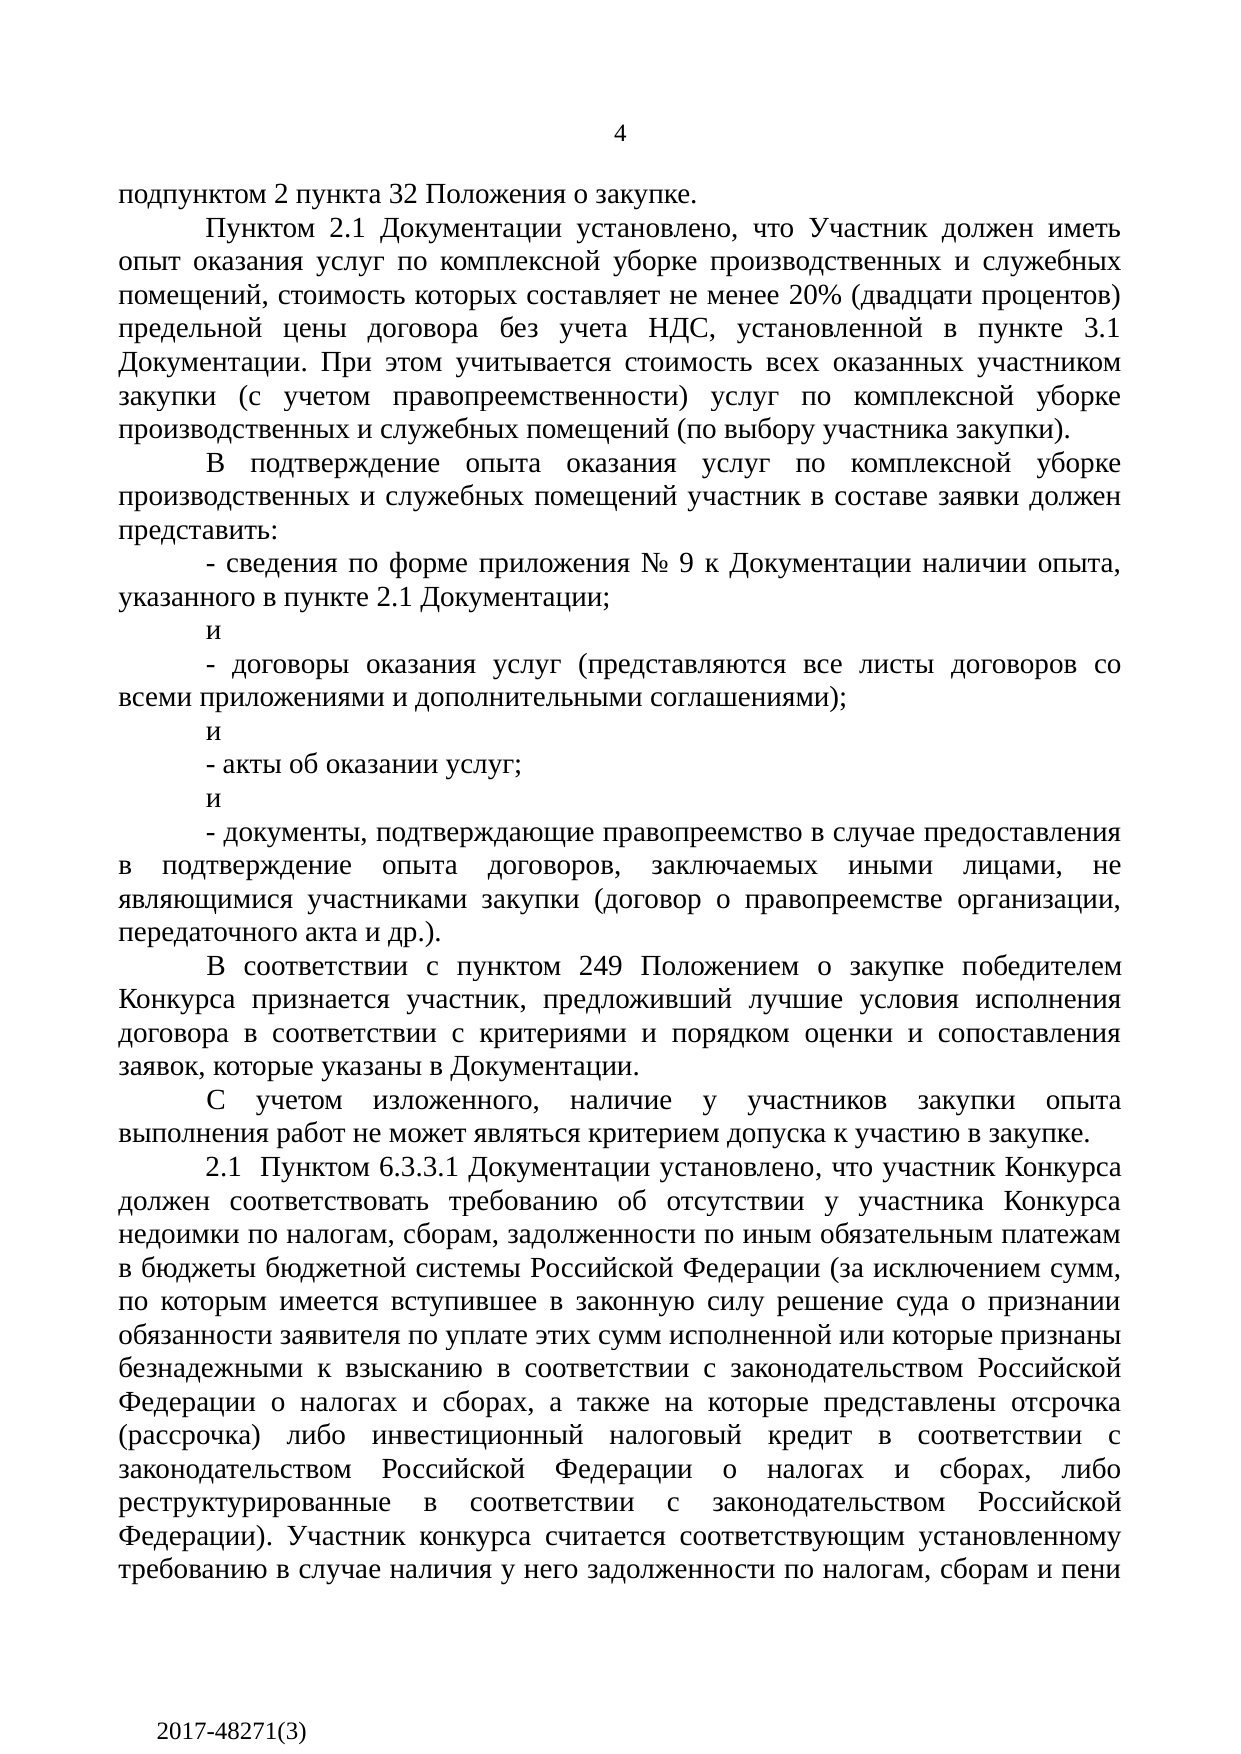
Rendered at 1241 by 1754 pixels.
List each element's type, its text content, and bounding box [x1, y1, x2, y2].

text и [118, 612, 1122, 646]
text и [118, 713, 1122, 747]
text - сведения по форме приложения № 9 к Документации наличии опыта, указанного в пункте 2.1 Документации; [118, 545, 1122, 612]
text - договоры оказания услуг (представляются все листы договоров со всеми приложениями и дополнительными соглашениями); [118, 646, 1122, 713]
text - документы, подтверждающие правопреемство в случае предоставления в подтверждение опыта договоров, заключаемых иными лицами, не являющимися участниками закупки (договор о правопреемстве организации, передаточного акта и др.). [118, 814, 1122, 948]
text 2.1 Пунктом 6.3.3.1 Документации установлено, что участник Конкурса должен соответствовать требованию об отсутствии у участника Конкурса недоимки по налогам, сборам, задолженности по иным обязательным платежам в бюджеты бюджетной системы Российской Федерации (за исключением сумм, по которым имеется вступившее в законную силу решение суда о признании обязанности заявителя по уплате этих сумм исполненной или которые признаны безнадежными к взысканию в соответствии с законодательством Российской Федерации о налогах и сборах, а также на которые представлены отсрочка (рассрочка) либо инвестиционный налоговый кредит в соответствии с законодательством Российской Федерации о налогах и сборах, либо реструктурированные в соответствии с законодательством Российской Федерации). Участник конкурса считается соответствующим установленному требованию в случае наличия у него задолженности по налогам, сборам и пени [118, 1149, 1122, 1585]
text подпунктом 2 пункта 32 Положения о закупке. [118, 176, 1122, 210]
text - акты об оказании услуг; [118, 747, 1122, 780]
text В подтверждение опыта оказания услуг по комплексной уборке производственных и служебных помещений участник в составе заявки должен представить: [118, 445, 1122, 545]
text Пунктом 2.1 Документации установлено, что Участник должен иметь опыт оказания услуг по комплексной уборке производственных и служебных помещений, стоимость которых составляет не менее 20% (двадцати процентов) предельной цены договора без учета НДС, установленной в пункте 3.1 Документации. При этом учитывается стоимость всех оказанных участником закупки (с учетом правопреемственности) услуг по комплексной уборке производственных и служебных помещений (по выбору участника закупки). [118, 210, 1122, 445]
text В соответствии с пунктом 249 Положением о закупке победителем Конкурса признается участник, предложивший лучшие условия исполнения договора в соответствии с критериями и порядком оценки и сопоставления заявок, которые указаны в Документации. [118, 948, 1122, 1082]
text С учетом изложенного, наличие у участников закупки опыта выполнения работ не может являться критерием допуска к участию в закупке. [118, 1082, 1122, 1149]
text и [118, 780, 1122, 814]
